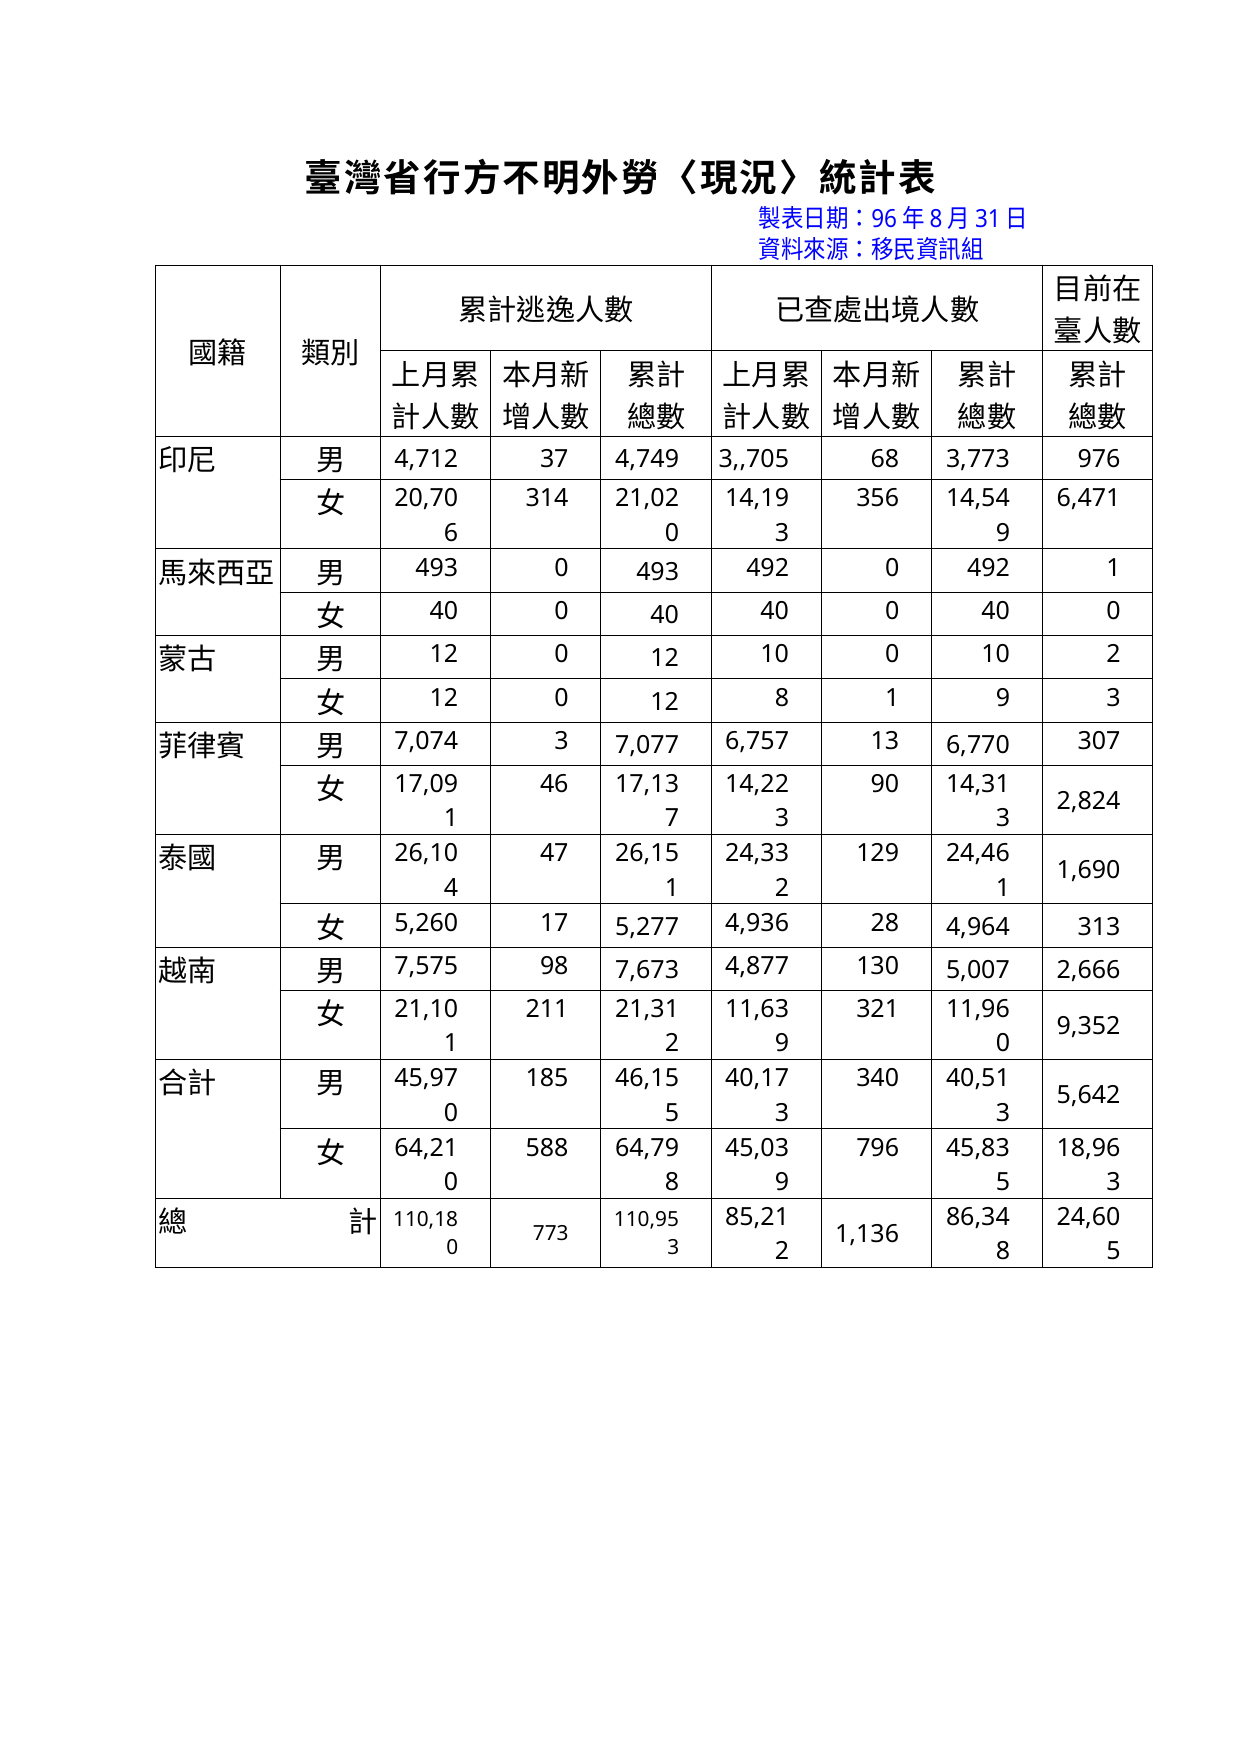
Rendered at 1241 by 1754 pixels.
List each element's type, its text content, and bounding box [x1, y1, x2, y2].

table_header [155, 202, 280, 264]
table_cell 493 [601, 549, 711, 592]
table_cell 3 [1043, 679, 1152, 722]
table_cell 3 [491, 723, 600, 765]
table_cell 45,970 [381, 1060, 490, 1128]
table_cell 已查處出境人數 [712, 266, 1042, 350]
table_cell 本月新增人數 [822, 351, 931, 436]
table_cell 上月累計人數 [381, 351, 490, 436]
table_cell [280, 1268, 1153, 1307]
table_cell 0 [822, 549, 931, 592]
table_cell 0 [491, 593, 600, 635]
table_cell 6,757 [712, 723, 821, 765]
table_cell 男 [281, 723, 380, 765]
table_header [380, 202, 756, 264]
table_cell 4,749 [601, 437, 711, 479]
table_cell 796 [822, 1129, 931, 1197]
table_cell 2,666 [1043, 948, 1152, 990]
table_cell 男 [281, 835, 380, 903]
table_cell 1 [1043, 549, 1152, 592]
table_cell 321 [822, 991, 931, 1059]
table_cell 17 [491, 904, 600, 947]
table_cell 340 [822, 1060, 931, 1128]
table_cell 307 [1043, 723, 1152, 765]
table_cell 12 [601, 636, 711, 678]
table_cell 2 [1043, 636, 1152, 678]
table_cell 45,835 [932, 1129, 1042, 1197]
table_cell 64,798 [601, 1129, 711, 1197]
table_cell 越南 [156, 948, 280, 1059]
table_cell 40 [601, 593, 711, 635]
table_cell 14,223 [712, 766, 821, 834]
table_cell 5,277 [601, 904, 711, 947]
table_cell 3,773 [932, 437, 1042, 479]
table_cell 493 [381, 549, 490, 592]
table_cell 女 [281, 480, 380, 548]
table_cell 4,712 [381, 437, 490, 479]
table_cell 24,605 [1043, 1199, 1152, 1267]
table_cell 13 [822, 723, 931, 765]
table_cell 21,101 [381, 991, 490, 1059]
table_cell 男 [281, 948, 380, 990]
table_cell 累計 總數 [601, 351, 711, 436]
table_cell 6,770 [932, 723, 1042, 765]
table_cell 12 [381, 636, 490, 678]
table_cell 492 [932, 549, 1042, 592]
table_cell 110,180 [381, 1199, 490, 1267]
table_cell 上月累計人數 [712, 351, 821, 436]
table_cell 蒙古 [156, 636, 280, 722]
table_cell 本月新增人數 [491, 351, 600, 436]
table_cell 130 [822, 948, 931, 990]
table_cell 女 [281, 904, 380, 947]
table_cell 40,513 [932, 1060, 1042, 1128]
table_cell 185 [491, 1060, 600, 1128]
table_cell 9 [932, 679, 1042, 722]
table_cell 40 [381, 593, 490, 635]
table_cell 47 [491, 835, 600, 903]
table_cell 28 [822, 904, 931, 947]
table_cell 773 [491, 1199, 600, 1267]
table_cell 5,007 [932, 948, 1042, 990]
table_cell 5,642 [1043, 1060, 1152, 1128]
table_cell 累計 總數 [1043, 351, 1152, 436]
table_cell 男 [281, 1060, 380, 1128]
table_cell 26,151 [601, 835, 711, 903]
table_cell 11,639 [712, 991, 821, 1059]
table_cell 0 [491, 549, 600, 592]
table_header [280, 202, 380, 264]
table_cell 0 [822, 636, 931, 678]
table_cell 7,074 [381, 723, 490, 765]
table_cell 40 [712, 593, 821, 635]
table_cell 4,964 [932, 904, 1042, 947]
table_cell 1 [822, 679, 931, 722]
table_cell 40 [932, 593, 1042, 635]
table_cell 0 [1043, 593, 1152, 635]
table_cell 12 [381, 679, 490, 722]
table_cell 85,212 [712, 1199, 821, 1267]
table_cell 21,020 [601, 480, 711, 548]
table_cell 110,953 [601, 1199, 711, 1267]
table_cell 40,173 [712, 1060, 821, 1128]
table_cell 90 [822, 766, 931, 834]
table_cell 7,575 [381, 948, 490, 990]
table_cell 14,549 [932, 480, 1042, 548]
table_cell 國籍 [156, 266, 280, 436]
table_cell 合計 [156, 1060, 280, 1197]
table_cell 24,332 [712, 835, 821, 903]
table_cell 46,155 [601, 1060, 711, 1128]
table_cell 女 [281, 766, 380, 834]
table_cell 女 [281, 679, 380, 722]
table_cell 64,210 [381, 1129, 490, 1197]
table_cell 211 [491, 991, 600, 1059]
table_cell 492 [712, 549, 821, 592]
table_cell 男 [281, 437, 380, 479]
table_cell 1,136 [822, 1199, 931, 1267]
table_cell 目前在臺人數 [1043, 266, 1152, 350]
table_cell 8 [712, 679, 821, 722]
table_cell 86,348 [932, 1199, 1042, 1267]
table_cell 女 [281, 991, 380, 1059]
table_cell 女 [281, 1129, 380, 1197]
table_cell 累計逃逸人數 [381, 266, 711, 350]
table_cell 5,260 [381, 904, 490, 947]
table_cell 0 [491, 679, 600, 722]
table_cell 17,091 [381, 766, 490, 834]
table_cell 14,313 [932, 766, 1042, 834]
table_cell 泰國 [156, 835, 280, 947]
table_cell 印尼 [156, 437, 280, 548]
table_cell 24,461 [932, 835, 1042, 903]
table_cell 12 [601, 679, 711, 722]
table_cell 女 [281, 593, 380, 635]
table_cell 11,960 [932, 991, 1042, 1059]
table_cell 46 [491, 766, 600, 834]
table_cell 6,471 [1043, 480, 1152, 548]
table_cell 4,936 [712, 904, 821, 947]
table_cell 588 [491, 1129, 600, 1197]
table_cell 10 [932, 636, 1042, 678]
table_cell 9,352 [1043, 991, 1152, 1059]
table_cell 馬來西亞 [156, 549, 280, 635]
table_cell 菲律賓 [156, 723, 280, 834]
table_cell 18,963 [1043, 1129, 1152, 1197]
table_cell 313 [1043, 904, 1152, 947]
table_cell 男 [281, 636, 380, 678]
table_cell 3,,705 [712, 437, 821, 479]
table_cell 20,706 [381, 480, 490, 548]
table_cell 總計 [156, 1199, 380, 1267]
table_cell 68 [822, 437, 931, 479]
table_cell 7,673 [601, 948, 711, 990]
table_cell 4,877 [712, 948, 821, 990]
table_cell [155, 1268, 280, 1307]
table_cell 類別 [281, 266, 380, 436]
table_cell 98 [491, 948, 600, 990]
text 臺灣省行方不明外勞〈現況〉統計表 [118, 148, 1122, 202]
table_cell 0 [491, 636, 600, 678]
table_cell 10 [712, 636, 821, 678]
table_cell 7,077 [601, 723, 711, 765]
table_cell 129 [822, 835, 931, 903]
table_cell 2,824 [1043, 766, 1152, 834]
table_cell 累計 總數 [932, 351, 1042, 436]
table_cell 45,039 [712, 1129, 821, 1197]
table_header 製表日期：96年8月31日 資料來源：移民資訊組 [756, 202, 1153, 264]
table_cell 0 [822, 593, 931, 635]
table_cell 314 [491, 480, 600, 548]
table_cell 男 [281, 549, 380, 592]
table_cell 21,312 [601, 991, 711, 1059]
table_cell 26,104 [381, 835, 490, 903]
table_cell 17,137 [601, 766, 711, 834]
table_cell 356 [822, 480, 931, 548]
table_cell 1,690 [1043, 835, 1152, 903]
table_cell 14,193 [712, 480, 821, 548]
table_cell 976 [1043, 437, 1152, 479]
table_cell 37 [491, 437, 600, 479]
